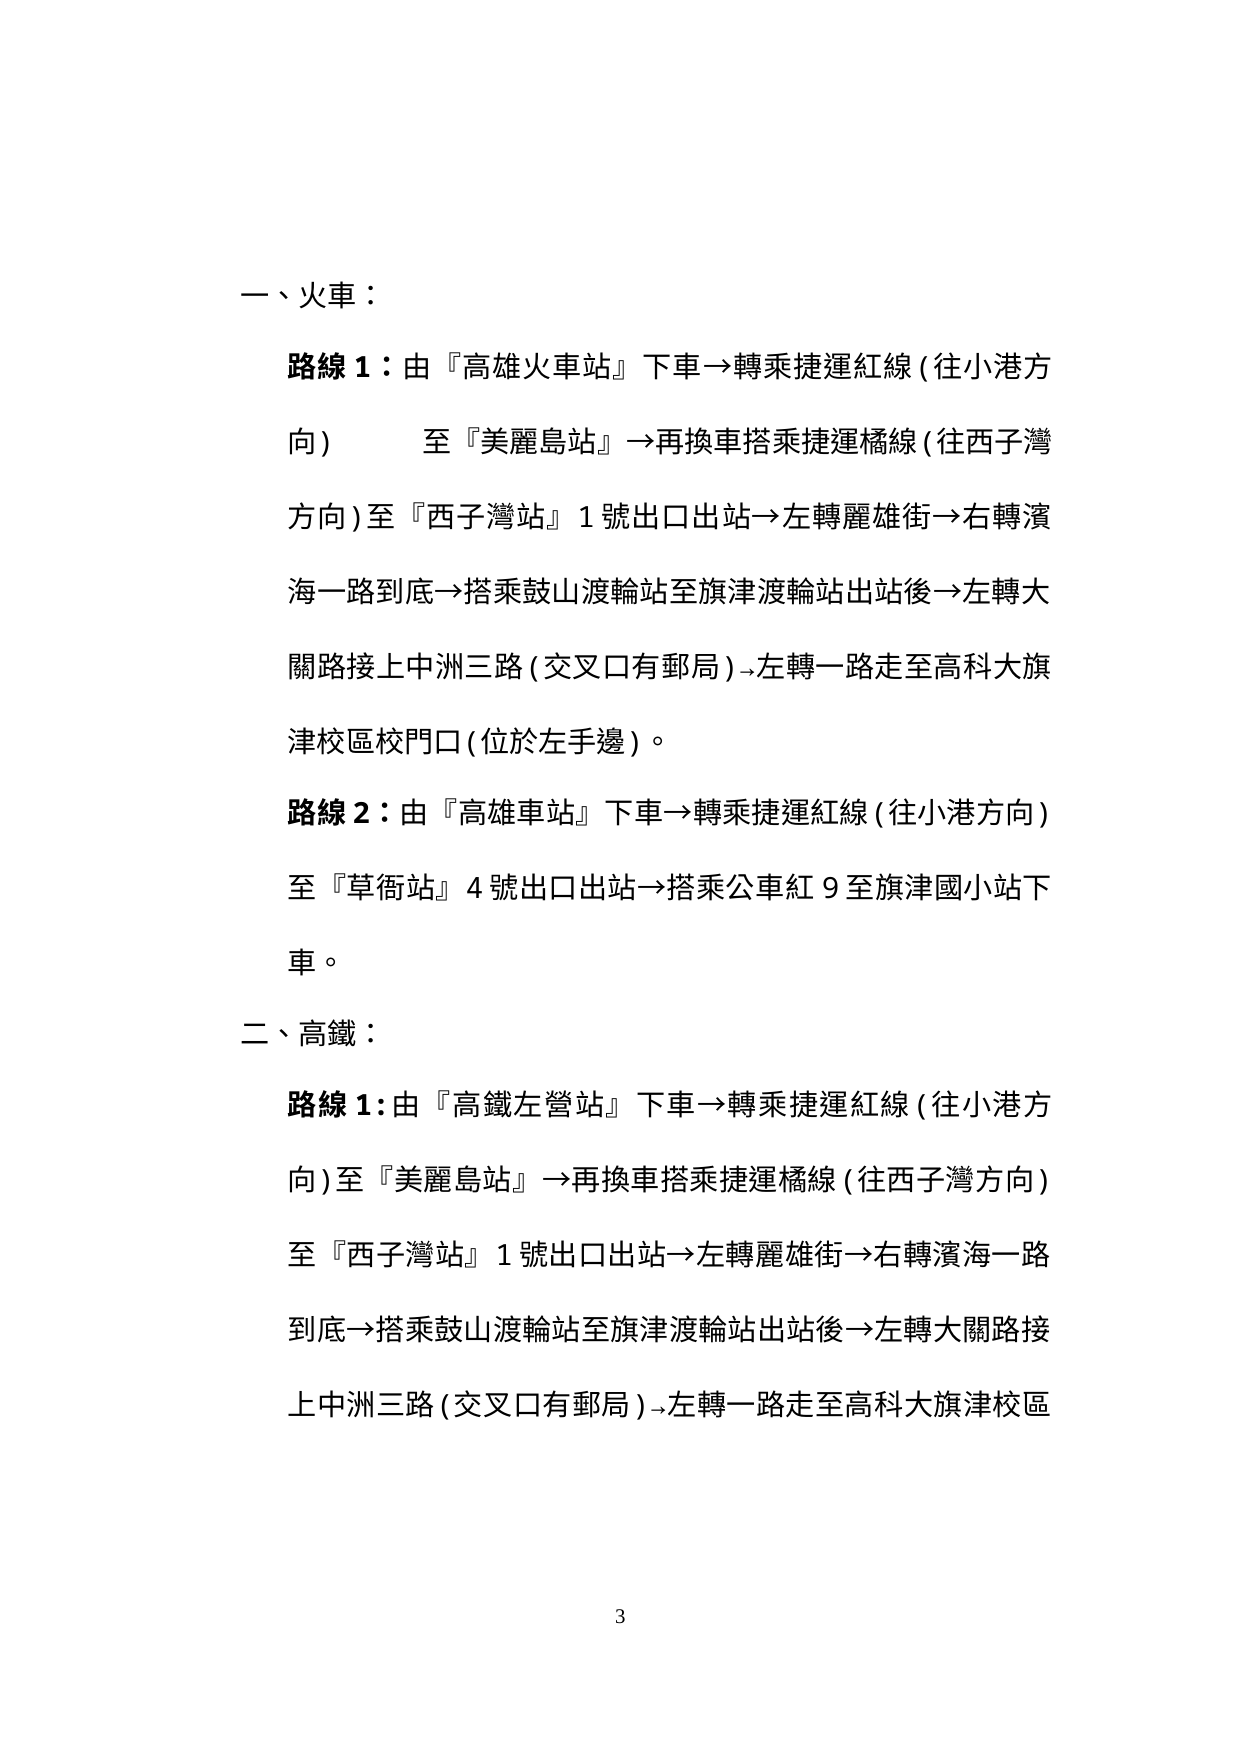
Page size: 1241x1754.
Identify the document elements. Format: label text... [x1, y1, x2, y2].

text 一、火車： [187, 252, 1053, 315]
text 路線1:由『高鐵左營站』下車→轉乘捷運紅線(往小港方向)至『美麗島站』→再換車搭乘捷運橘線(往西子灣方向)至『西子灣站』1號出口出站→左轉麗雄街→右轉濱海一路到底→搭乘鼓山渡輪站至旗津渡輪站出站後→左轉大關路接上中洲三路(交叉口有郵局)→左轉一路走至高科大旗津校區 [287, 1061, 1053, 1424]
text 二、高鐵： [187, 990, 1053, 1053]
text 路線2：由『高雄車站』下車→轉乘捷運紅線(往小港方向)至『草衙站』4號出口出站→搭乘公車紅9至旗津國小站下車。 [287, 769, 1053, 982]
text 路線1：由『高雄火車站』下車→轉乘捷運紅線(往小港方向) 至『美麗島站』→再換車搭乘捷運橘線(往西子灣方向)至『西子灣站』1號出口出站→左轉麗雄街→右轉濱海一路到底→搭乘鼓山渡輪站至旗津渡輪站出站後→左轉大關路接上中洲三路(交叉口有郵局)→左轉一路走至高科大旗津校區校門口(位於左手邊)。 [287, 323, 1053, 761]
